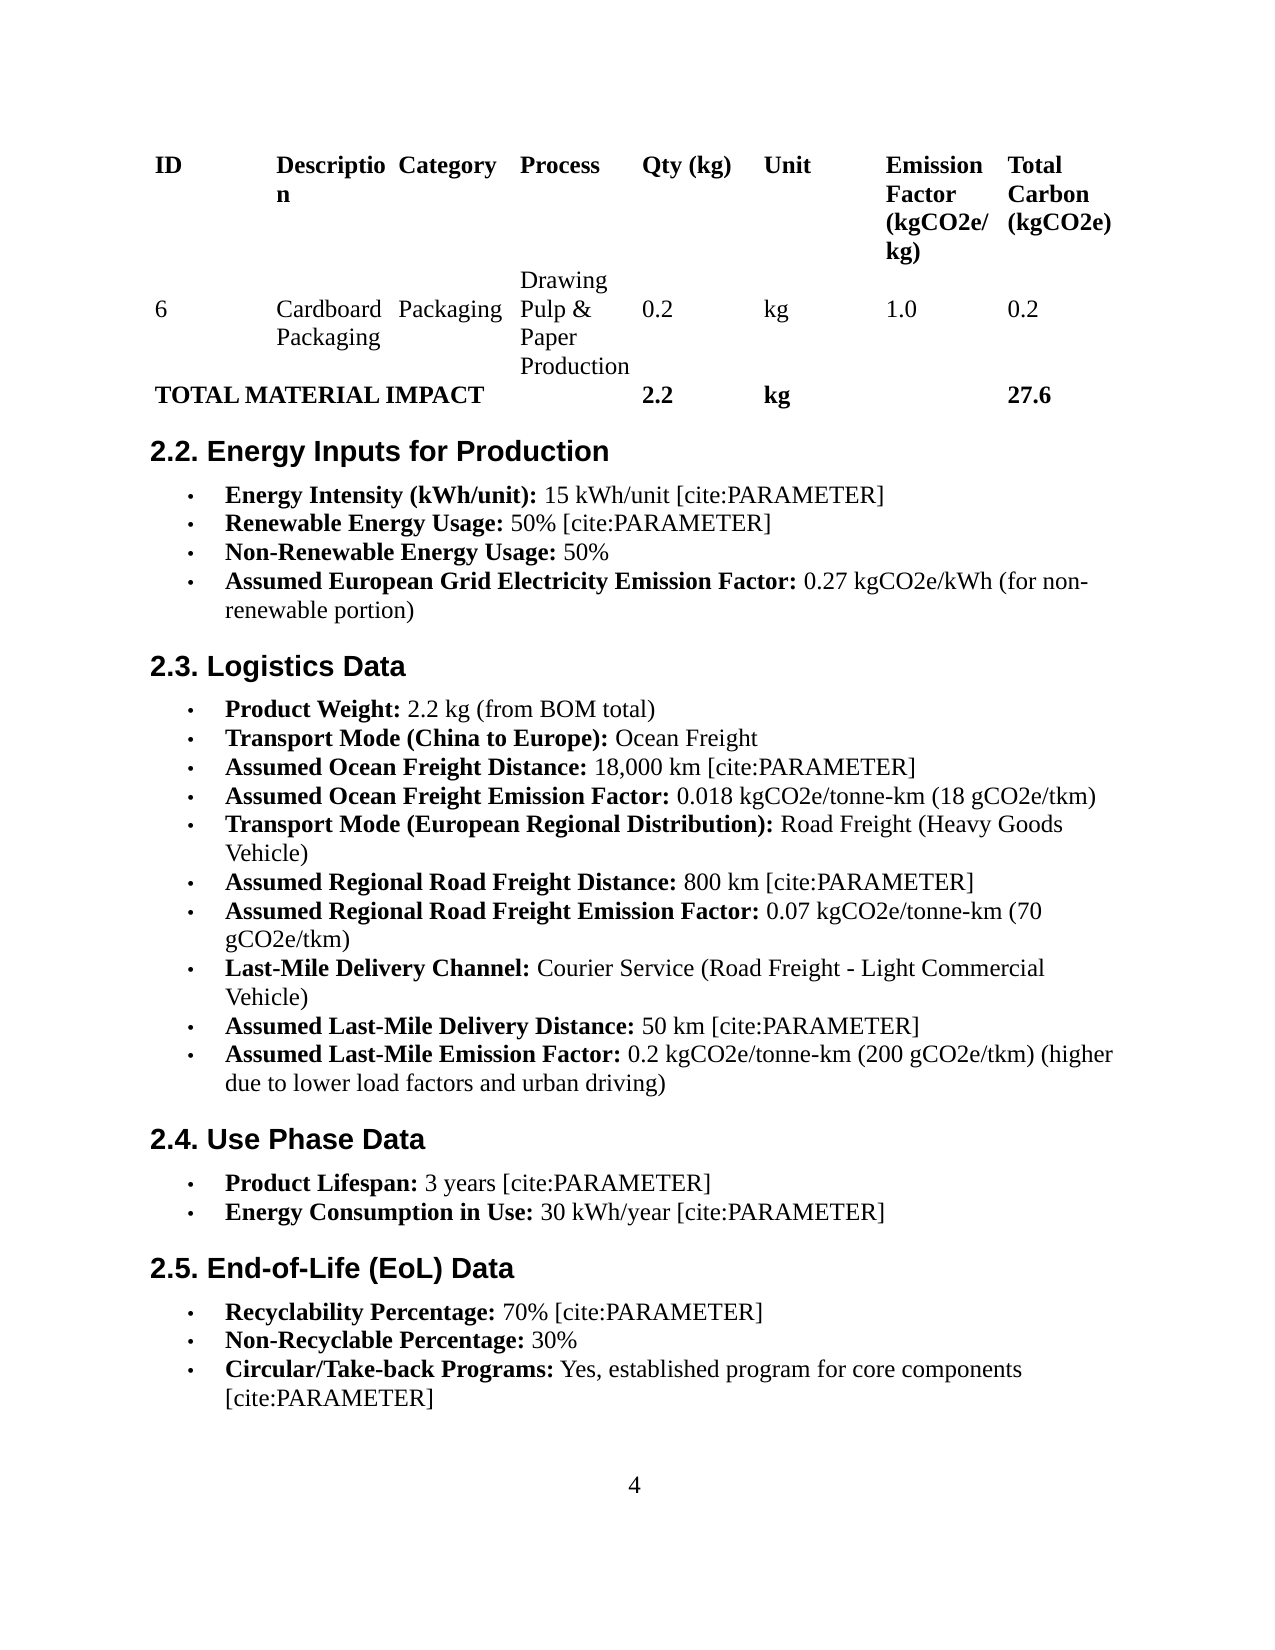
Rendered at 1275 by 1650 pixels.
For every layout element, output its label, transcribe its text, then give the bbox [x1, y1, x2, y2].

subtitle 2.2. Energy Inputs for Production [150, 434, 1125, 467]
list Non-Renewable Energy Usage: 50% [187, 537, 1125, 566]
table_header ID [150, 150, 272, 265]
table_cell 0.2 [1003, 294, 1125, 380]
table_cell kg [759, 380, 881, 409]
subtitle 2.3. Logistics Data [150, 648, 1125, 682]
table_cell [638, 265, 759, 294]
list Assumed European Grid Electricity Emission Factor: 0.27 kgCO2e/kWh (for non-renewable portion) [187, 566, 1125, 623]
list Renewable Energy Usage: 50% [cite:PARAMETER] [187, 508, 1125, 537]
table_cell [394, 265, 516, 294]
table_cell 6 [150, 294, 272, 380]
table_cell Pulp & Paper Production [516, 294, 637, 380]
list Energy Consumption in Use: 30 kWh/year [cite:PARAMETER] [187, 1197, 1125, 1226]
table_cell [881, 380, 1003, 409]
list Assumed Ocean Freight Distance: 18,000 km [cite:PARAMETER] [187, 752, 1125, 781]
table_cell [150, 265, 272, 294]
table_header Emission Factor (kgCO2e/kg) [881, 150, 1003, 265]
table_cell 1.0 [881, 294, 1003, 380]
list Last-Mile Delivery Channel: Courier Service (Road Freight - Light Commercial Vehicle) [187, 953, 1125, 1011]
table_header Unit [759, 150, 881, 265]
list Assumed Last-Mile Delivery Distance: 50 km [cite:PARAMETER] [187, 1011, 1125, 1039]
list Circular/Take-back Programs: Yes, established program for core components [cite:PARAMETER] [187, 1354, 1125, 1412]
list Recyclability Percentage: 70% [cite:PARAMETER] [187, 1297, 1125, 1325]
table_header Process [516, 150, 637, 265]
table_cell 0.2 [638, 294, 759, 380]
table_cell Packaging [394, 294, 516, 380]
table_header Qty (kg) [638, 150, 759, 265]
list Energy Intensity (kWh/unit): 15 kWh/unit [cite:PARAMETER] [187, 480, 1125, 508]
list Transport Mode (China to Europe): Ocean Freight [187, 723, 1125, 752]
table_cell [881, 265, 1003, 294]
subtitle 2.4. Use Phase Data [150, 1122, 1125, 1156]
table_cell kg [759, 294, 881, 380]
table_cell 2.2 [638, 380, 759, 409]
table_cell [759, 265, 881, 294]
table_header Category [394, 150, 516, 265]
list Assumed Regional Road Freight Emission Factor: 0.07 kgCO2e/tonne-km (70 gCO2e/tkm) [187, 896, 1125, 953]
list Assumed Ocean Freight Emission Factor: 0.018 kgCO2e/tonne-km (18 gCO2e/tkm) [187, 781, 1125, 809]
table_cell TOTAL MATERIAL IMPACT [150, 380, 637, 409]
table_cell [1003, 265, 1125, 294]
table_cell Drawing [516, 265, 637, 294]
list Transport Mode (European Regional Distribution): Road Freight (Heavy Goods Vehicle) [187, 809, 1125, 867]
table_cell 27.6 [1003, 380, 1125, 409]
list Assumed Regional Road Freight Distance: 800 km [cite:PARAMETER] [187, 867, 1125, 896]
list Product Lifespan: 3 years [cite:PARAMETER] [187, 1168, 1125, 1197]
table_header Total Carbon (kgCO2e) [1003, 150, 1125, 265]
list Assumed Last-Mile Emission Factor: 0.2 kgCO2e/tonne-km (200 gCO2e/tkm) (higher due to lower load factors and urban driving) [187, 1039, 1125, 1097]
subtitle 2.5. End-of-Life (EoL) Data [150, 1251, 1125, 1284]
table_cell Cardboard Packaging [272, 294, 394, 380]
table_cell [272, 265, 394, 294]
list Product Weight: 2.2 kg (from BOM total) [187, 694, 1125, 723]
table_header Description [272, 150, 394, 265]
list Non-Recyclable Percentage: 30% [187, 1325, 1125, 1354]
